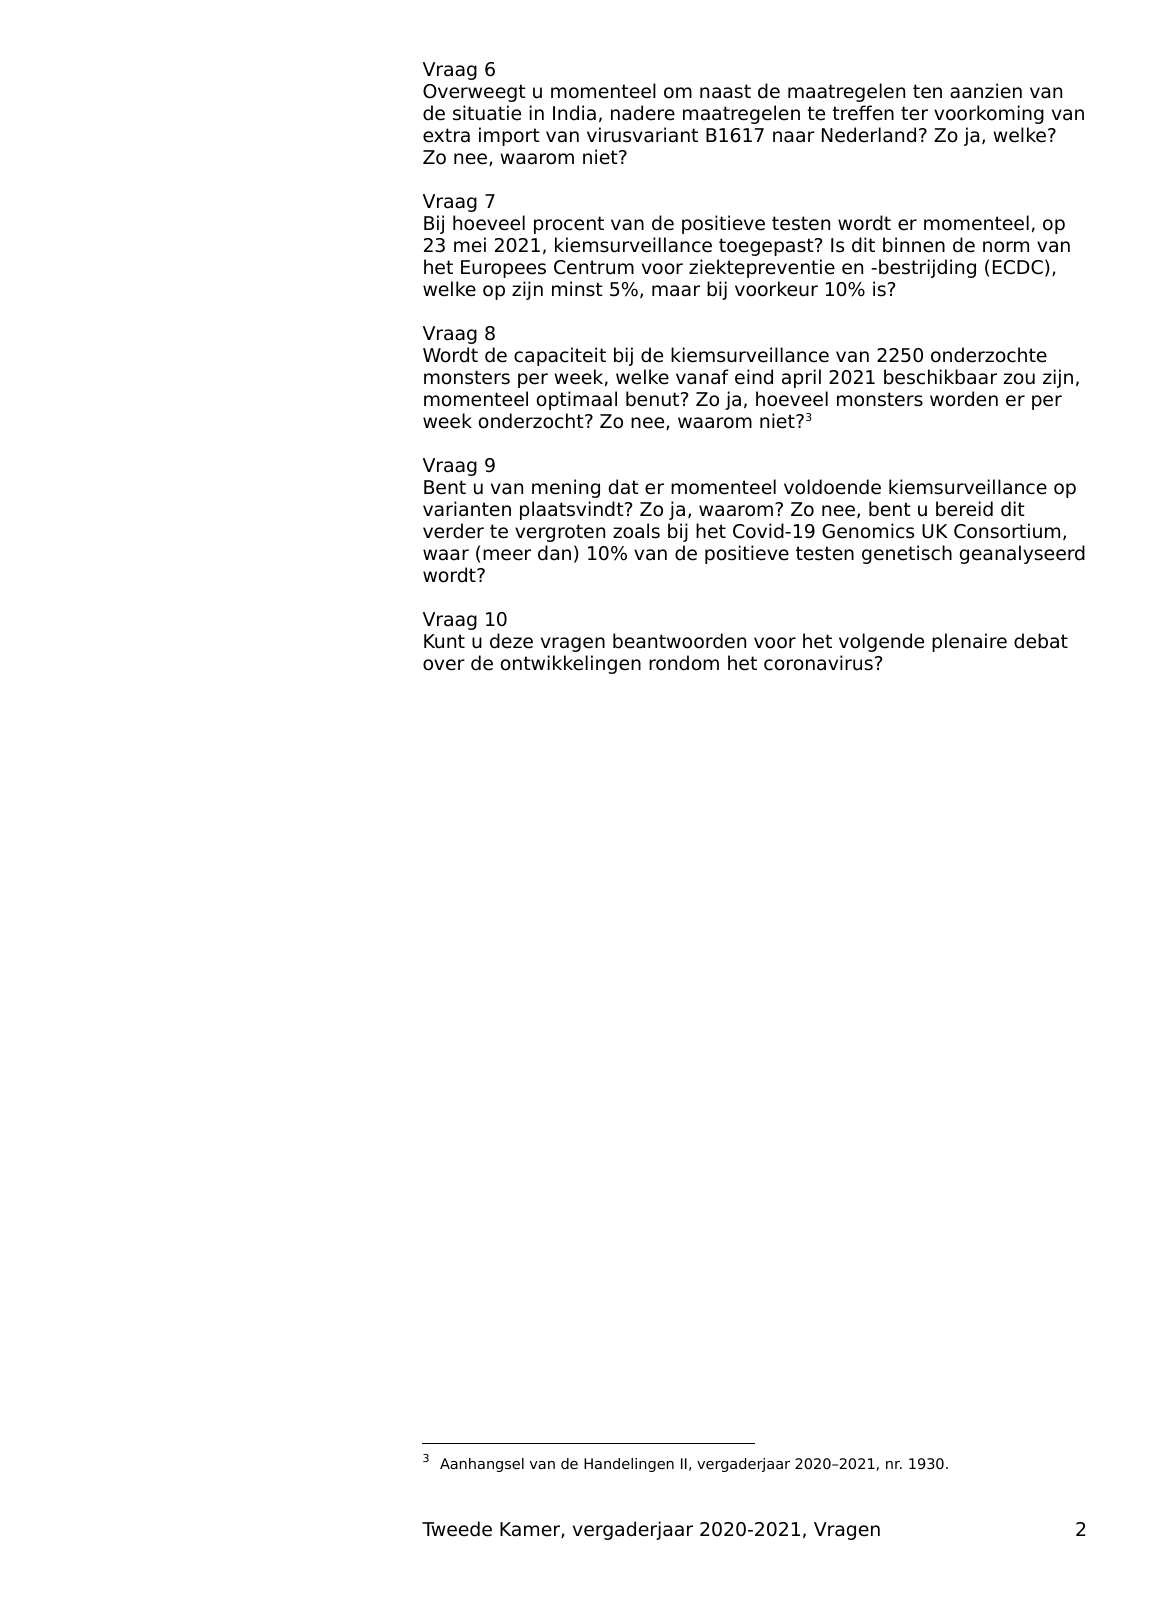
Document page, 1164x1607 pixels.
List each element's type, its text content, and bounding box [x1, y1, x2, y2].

text Vraag 8 [422, 323, 1087, 345]
text Bij hoeveel procent van de positieve testen wordt er momenteel, op 23 mei 2021, kiemsurveillance toegepast? Is dit binnen de norm van het Europees Centrum voor ziektepreventie en -bestrijding (ECDC), welke op zijn minst 5%, maar bij voorkeur 10% is? [422, 213, 1087, 301]
text Vraag 7 [422, 191, 1087, 213]
text Overweegt u momenteel om naast de maatregelen ten aanzien van de situatie in India, nadere maatregelen te treffen ter voorkoming van extra import van virusvariant B1617 naar Nederland? Zo ja, welke? Zo nee, waarom niet? [422, 81, 1087, 169]
text Vraag 9 [422, 455, 1087, 477]
text Aanhangsel van de Handelingen II, vergaderjaar 2020–2021, nr. 1930. [422, 1452, 1087, 1474]
text Vraag 6 [422, 59, 1087, 81]
text Bent u van mening dat er momenteel voldoende kiemsurveillance op varianten plaatsvindt? Zo ja, waarom? Zo nee, bent u bereid dit verder te vergroten zoals bij het Covid-19 Genomics UK Consortium, waar (meer dan) 10% van de positieve testen genetisch geanalyseerd wordt? [422, 477, 1087, 587]
text Kunt u deze vragen beantwoorden voor het volgende plenaire debat over de ontwikkelingen rondom het coronavirus? [422, 631, 1087, 675]
text Wordt de capaciteit bij de kiemsurveillance van 2250 onderzochte monsters per week, welke vanaf eind april 2021 beschikbaar zou zijn, momenteel optimaal benut? Zo ja, hoeveel monsters worden er per week onderzocht? Zo nee, waarom niet? [422, 345, 1087, 433]
text Vraag 10 [422, 609, 1087, 631]
